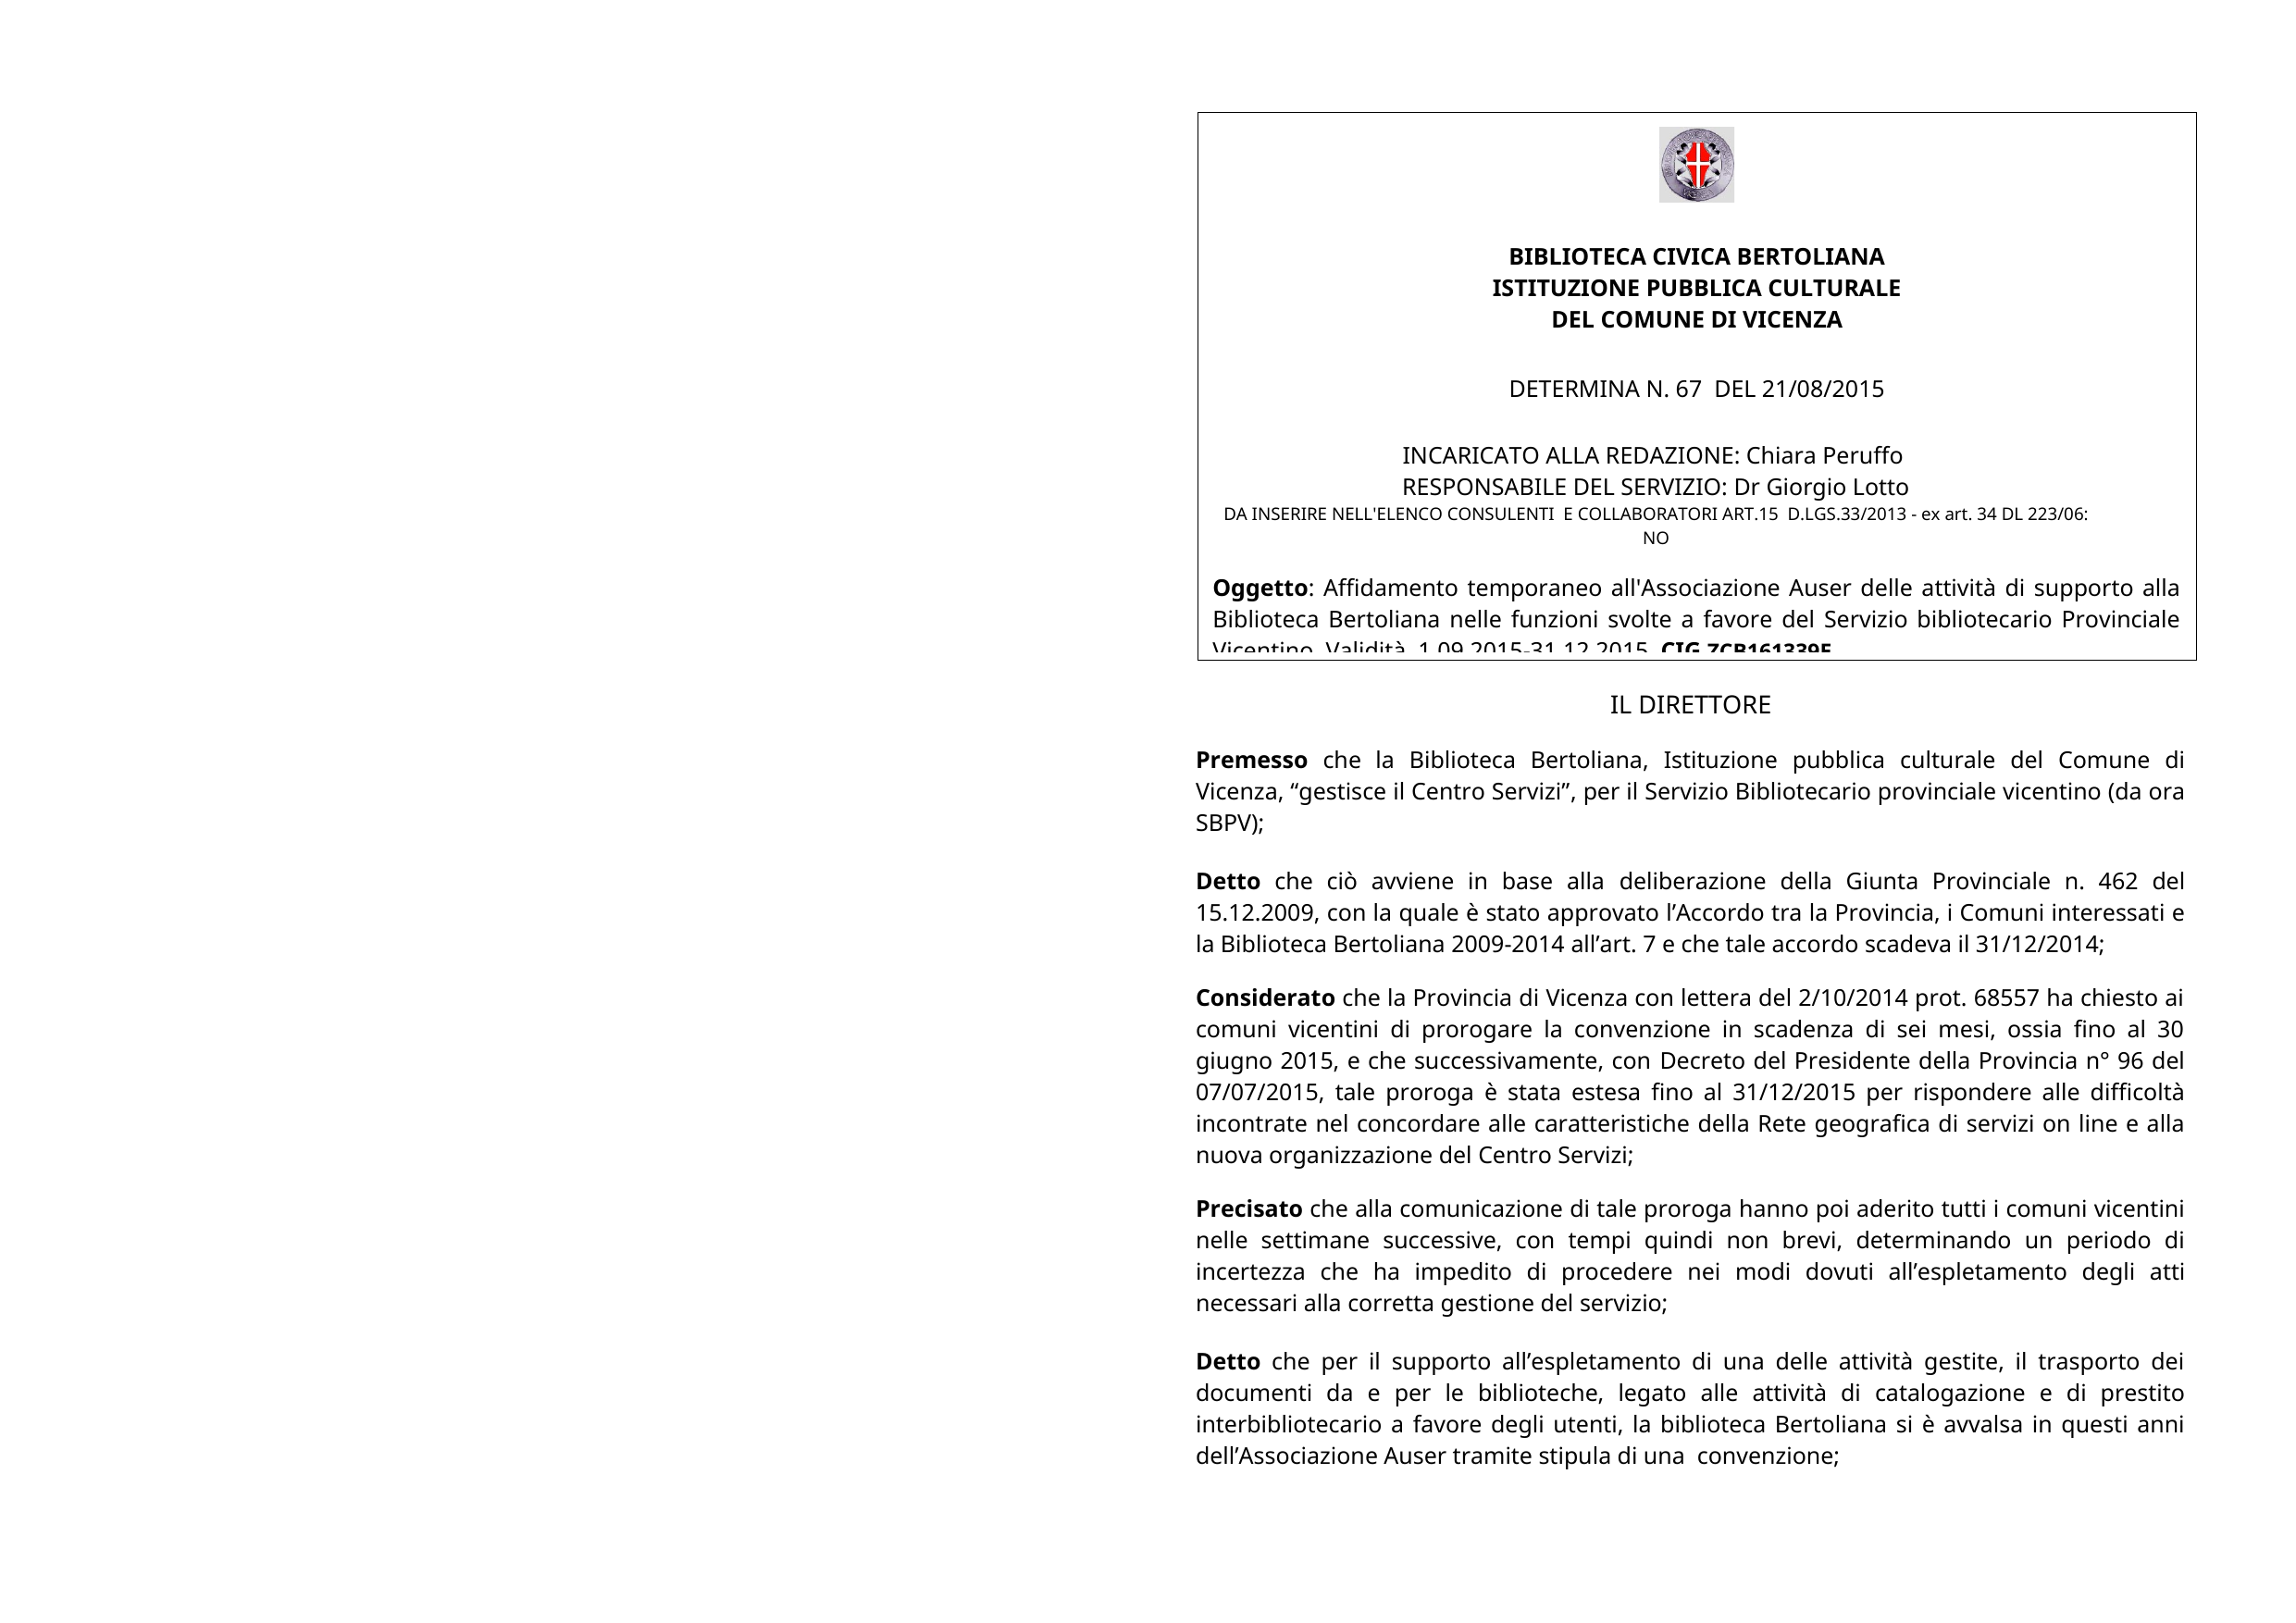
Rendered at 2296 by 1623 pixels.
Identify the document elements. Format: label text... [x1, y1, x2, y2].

text Detto che per il supporto all’espletamento di una delle attività gestite, il trasporto dei documenti da e per le biblioteche, legato alle attività di catalogazione e di prestito interbibliotecario a favore degli utenti, la biblioteca Bertoliana si è avvalsa in questi anni dell’Associazione Auser tramite stipula di una convenzione; [1196, 1344, 2186, 1471]
text Precisato che alla comunicazione di tale proroga hanno poi aderito tutti i comuni vicentini nelle settimane successive, con tempi quindi non brevi, determinando un periodo di incertezza che ha impedito di procedere nei modi dovuti all’espletamento degli atti necessari alla corretta gestione del servizio; [1196, 1193, 2186, 1319]
text INCARICATO ALLA REDAZIONE: Chiara Peruffo [1212, 439, 2099, 470]
text IL DIRETTORE [1196, 688, 2186, 721]
text DEL COMUNE DI VICENZA [1212, 304, 2181, 335]
text ISTITUZIONE PUBBLICA CULTURALE [1212, 272, 2181, 304]
text Considerato che la Provincia di Vicenza con lettera del 2/10/2014 prot. 68557 ha chiesto ai comuni vicentini di prorogare la convenzione in scadenza di sei mesi, ossia fino al 30 giugno 2015, e che successivamente, con Decreto del Presidente della Provincia n° 96 del 07/07/2015, tale proroga è stata estesa fino al 31/12/2015 per rispondere alle difficoltà incontrate nel concordare alle caratteristiche della Rete geografica di servizi on line e alla nuova organizzazione del Centro Servizi; [1196, 981, 2186, 1171]
text BIBLIOTECA CIVICA BERTOLIANA [1212, 241, 2181, 272]
text Premesso che la Biblioteca Bertoliana, Istituzione pubblica culturale del Comune di Vicenza, “gestisce il Centro Servizi”, per il Servizio Bibliotecario provinciale vicentino (da ora SBPV); [1196, 743, 2186, 838]
text RESPONSABILE DEL SERVIZIO: Dr Giorgio Lotto [1212, 470, 2099, 502]
text Detto che ciò avviene in base alla deliberazione della Giunta Provinciale n. 462 del 15.12.2009, con la quale è stato approvato l’Accordo tra la Provincia, i Comuni interessati e la Biblioteca Bertoliana 2009-2014 all’art. 7 e che tale accordo scadeva il 31/12/2014; [1196, 864, 2186, 959]
text Oggetto: Affidamento temporaneo all'Associazione Auser delle attività di supporto alla Biblioteca Bertoliana nelle funzioni svolte a favore del Servizio bibliotecario Provinciale Vicentino. Validità 1.09.2015-31.12.2015. CIG ZCB161339E [1212, 572, 2181, 652]
picture [1659, 127, 1735, 203]
text DA INSERIRE NELL'ELENCO CONSULENTI E COLLABORATORI ART.15 D.LGS.33/2013 - ex art. 34 DL 223/06: NO [1212, 502, 2099, 550]
text DETERMINA N. 67 DEL 21/08/2015 [1212, 369, 2181, 404]
